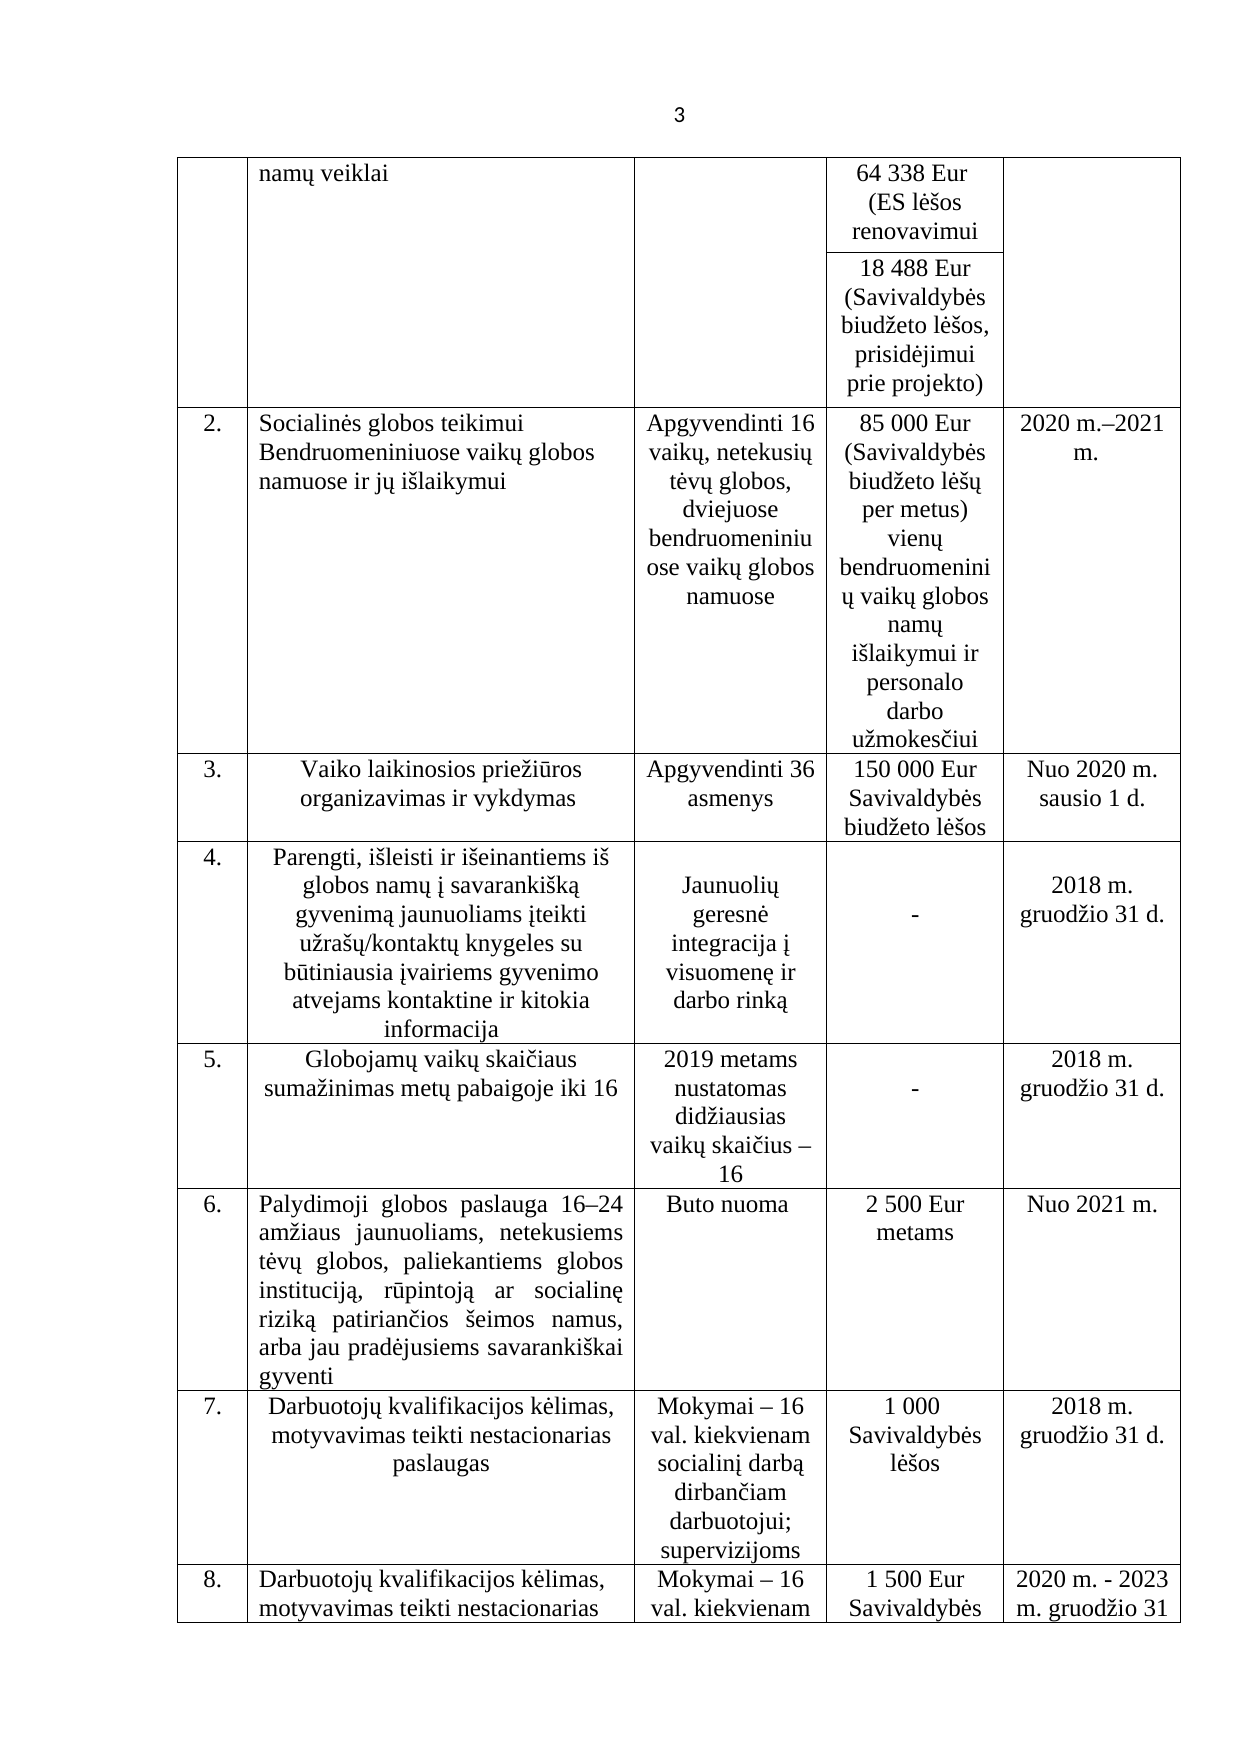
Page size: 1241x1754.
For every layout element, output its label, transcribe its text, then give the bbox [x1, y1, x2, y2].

table_cell 85 000 Eur (Savivaldybės biudžeto lėšų per metus) vienų bendruomeninių vaikų globos namų išlaikymui ir personalo darbo užmokesčiui [827, 408, 1003, 753]
table_cell Darbuotojų kvalifikacijos kėlimas, motyvavimas teikti nestacionarias paslaugas [248, 1391, 634, 1563]
table_cell - [827, 842, 1003, 1043]
table_cell Apgyvendinti 36 asmenys [635, 754, 826, 841]
table_cell - [827, 1044, 1003, 1188]
table_cell 2020 m. - 2023 m. gruodžio 31 [1004, 1565, 1180, 1622]
table_cell 8. [178, 1565, 247, 1622]
table_cell 2018 m. gruodžio 31 d. [1004, 1391, 1180, 1563]
table_cell Darbuotojų kvalifikacijos kėlimas, motyvavimas teikti nestacionarias [248, 1565, 634, 1622]
table_cell 1 000 Savivaldybės lėšos [827, 1391, 1003, 1563]
table_cell 2 500 Eur metams [827, 1189, 1003, 1390]
table_cell 2. [178, 408, 247, 753]
table_cell 2018 m. gruodžio 31 d. [1004, 1044, 1180, 1188]
table_cell Nuo 2020 m. sausio 1 d. [1004, 754, 1180, 841]
table_cell 4. [178, 842, 247, 1043]
table_cell 5. [178, 1044, 247, 1188]
table_cell Globojamų vaikų skaičiaus sumažinimas metų pabaigoje iki 16 [248, 1044, 634, 1188]
table_cell Mokymai – 16 val. kiekvienam socialinį darbą dirbančiam darbuotojui; supervizijoms [635, 1391, 826, 1563]
table_cell Parengti, išleisti ir išeinantiems iš globos namų į savarankišką gyvenimą jaunuoliams įteikti užrašų/kontaktų knygeles su būtiniausia įvairiems gyvenimo atvejams kontaktine ir kitokia informacija [248, 842, 634, 1043]
table_cell Nuo 2021 m. [1004, 1189, 1180, 1390]
table_cell Vaiko laikinosios priežiūros organizavimas ir vykdymas [248, 754, 634, 841]
table_cell 6. [178, 1189, 247, 1390]
table_cell Apgyvendinti 16 vaikų, netekusių tėvų globos, dviejuose bendruomeniniuose vaikų globos namuose [635, 408, 826, 753]
table_cell namų veiklai [248, 158, 634, 407]
table_cell 1 500 Eur Savivaldybės [827, 1565, 1003, 1622]
table_cell Palydimoji globos paslauga 16–24 amžiaus jaunuoliams, netekusiems tėvų globos, paliekantiems globos instituciją, rūpintoją ar socialinę riziką patiriančios šeimos namus, arba jau pradėjusiems savarankiškai gyventi [248, 1189, 634, 1390]
table_cell 18 488 Eur (Savivaldybės biudžeto lėšos, prisidėjimui prie projekto) [827, 253, 1003, 407]
table_cell 2018 m. gruodžio 31 d. [1004, 842, 1180, 1043]
table_cell 2020 m.–2021 m. [1004, 408, 1180, 753]
table_cell [635, 158, 826, 407]
table_cell [1004, 158, 1180, 407]
table_cell 7. [178, 1391, 247, 1563]
table_cell 3. [178, 754, 247, 841]
table_cell Buto nuoma [635, 1189, 826, 1390]
table_cell 64 338 Eur (ES lėšos renovavimui [827, 158, 1003, 252]
table_cell 2019 metams nustatomas didžiausias vaikų skaičius – 16 [635, 1044, 826, 1188]
table_cell 150 000 Eur Savivaldybės biudžeto lėšos [827, 754, 1003, 841]
table_cell Socialinės globos teikimui Bendruomeniniuose vaikų globos namuose ir jų išlaikymui [248, 408, 634, 753]
table_cell [178, 158, 247, 407]
table_cell Mokymai – 16 val. kiekvienam [635, 1565, 826, 1622]
table_cell Jaunuolių geresnė integracija į visuomenę ir darbo rinką [635, 842, 826, 1043]
